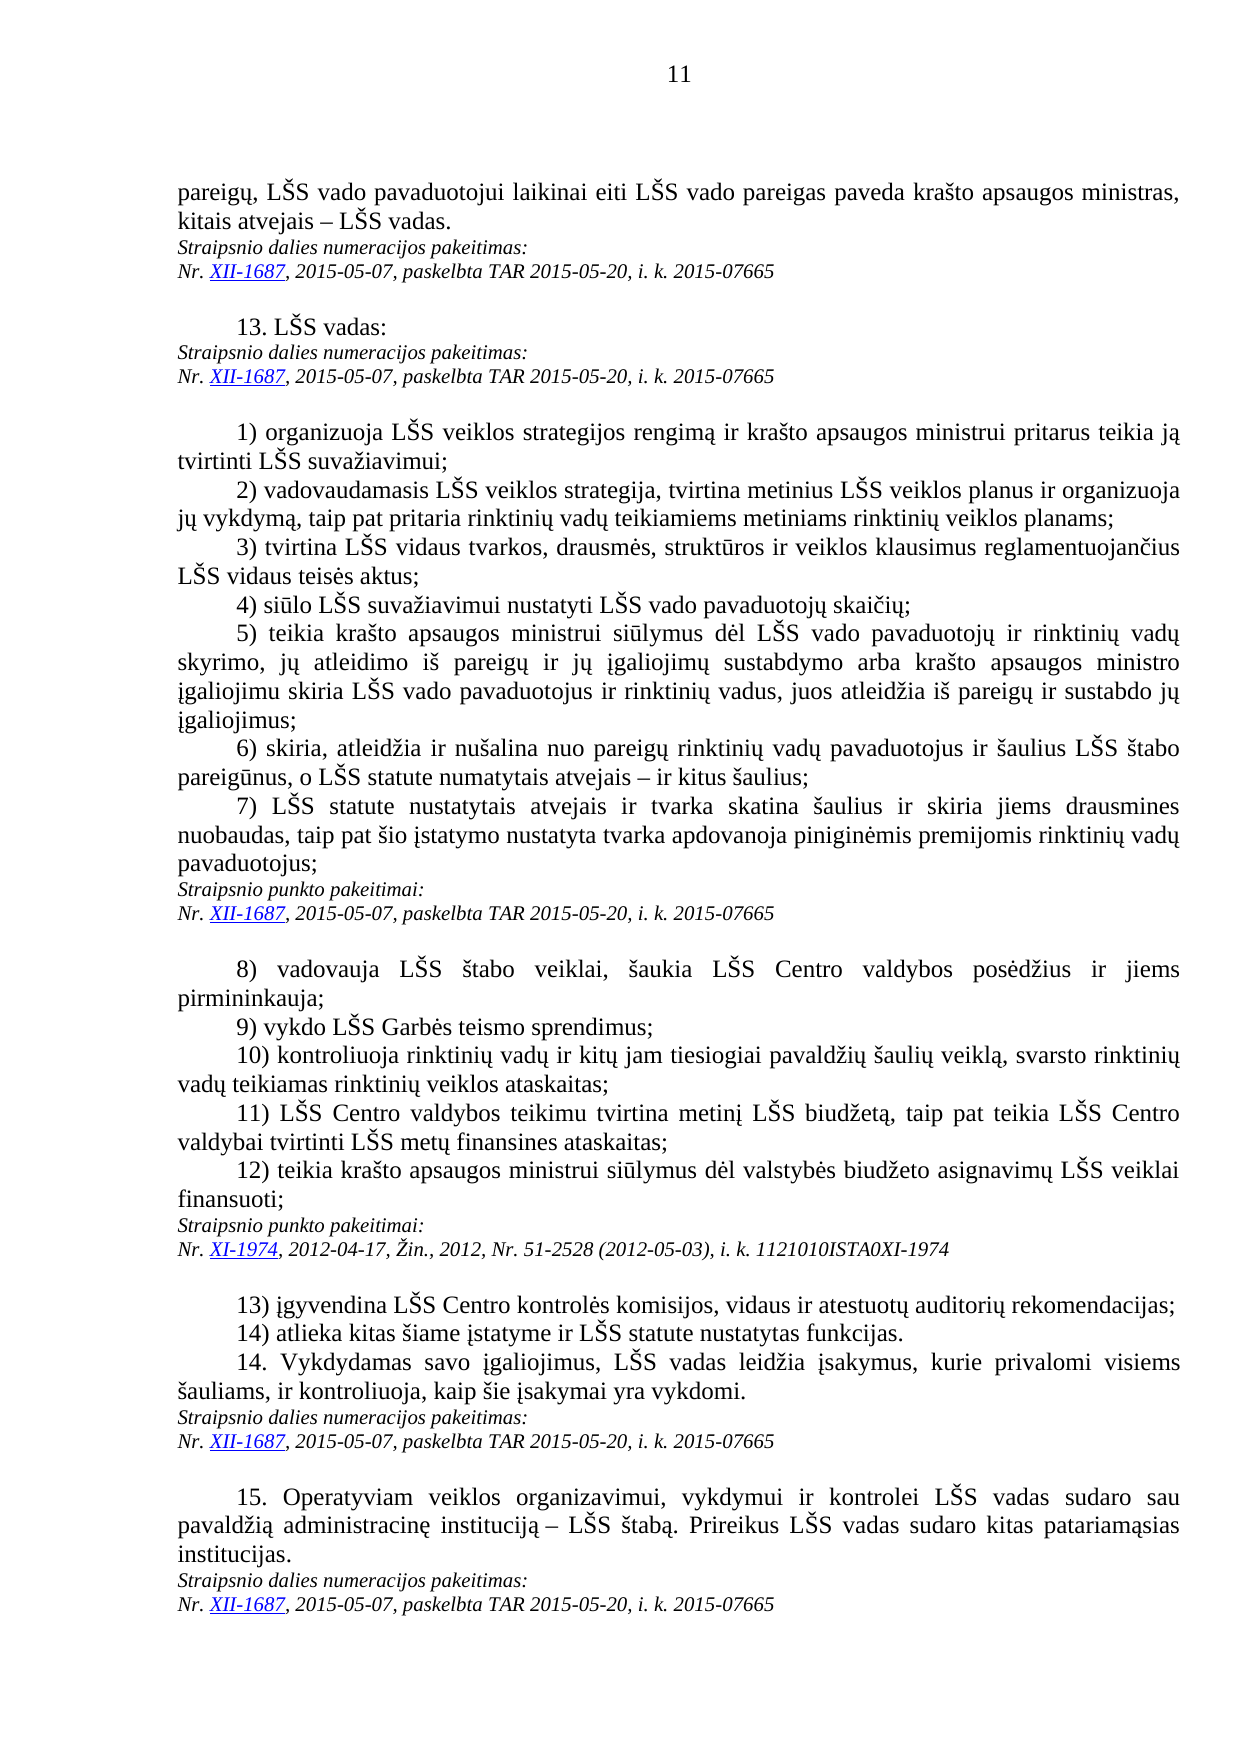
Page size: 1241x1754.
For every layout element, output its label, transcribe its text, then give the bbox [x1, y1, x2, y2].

text 8) vadovauja LŠS štabo veiklai, šaukia LŠS Centro valdybos posėdžius ir jiems pirmininkauja; [177, 954, 1181, 1012]
text 2) vadovaudamasis LŠS veiklos strategija, tvirtina metinius LŠS veiklos planus ir organizuoja jų vykdymą, taip pat pritaria rinktinių vadų teikiamiems metiniams rinktinių veiklos planams; [177, 475, 1181, 532]
text 3) tvirtina LŠS vidaus tvarkos, drausmės, struktūros ir veiklos klausimus reglamentuojančius LŠS vidaus teisės aktus; [177, 532, 1181, 590]
text Straipsnio dalies numeracijos pakeitimas: [177, 1405, 1181, 1429]
text Nr. XII-1687, 2015-05-07, paskelbta TAR 2015-05-20, i. k. 2015-07665 [177, 259, 1181, 283]
text Straipsnio punkto pakeitimai: [177, 877, 1181, 901]
text Nr. XI-1974, 2012-04-17, Žin., 2012, Nr. 51-2528 (2012-05-03), i. k. 1121010ISTA0XI-1974 [177, 1237, 1181, 1261]
text 5) teikia krašto apsaugos ministrui siūlymus dėl LŠS vado pavaduotojų ir rinktinių vadų skyrimo, jų atleidimo iš pareigų ir jų įgaliojimų sustabdymo arba krašto apsaugos ministro įgaliojimu skiria LŠS vado pavaduotojus ir rinktinių vadus, juos atleidžia iš pareigų ir sustabdo jų įgaliojimus; [177, 618, 1181, 733]
text Straipsnio dalies numeracijos pakeitimas: [177, 340, 1181, 364]
text 13. LŠS vadas: [177, 312, 1181, 340]
text Nr. XII-1687, 2015-05-07, paskelbta TAR 2015-05-20, i. k. 2015-07665 [177, 364, 1181, 388]
text 9) vykdo LŠS Garbės teismo sprendimus; [177, 1012, 1181, 1040]
text 4) siūlo LŠS suvažiavimui nustatyti LŠS vado pavaduotojų skaičių; [177, 590, 1181, 618]
text 7) LŠS statute nustatytais atvejais ir tvarka skatina šaulius ir skiria jiems drausmines nuobaudas, taip pat šio įstatymo nustatyta tvarka apdovanoja piniginėmis premijomis rinktinių vadų pavaduotojus; [177, 791, 1181, 877]
text Nr. XII-1687, 2015-05-07, paskelbta TAR 2015-05-20, i. k. 2015-07665 [177, 901, 1181, 925]
text Nr. XII-1687, 2015-05-07, paskelbta TAR 2015-05-20, i. k. 2015-07665 [177, 1592, 1181, 1616]
text Straipsnio punkto pakeitimai: [177, 1213, 1181, 1237]
text 14) atlieka kitas šiame įstatyme ir LŠS statute nustatytas funkcijas. [177, 1318, 1181, 1347]
text 14. Vykdydamas savo įgaliojimus, LŠS vadas leidžia įsakymus, kurie privalomi visiems šauliams, ir kontroliuoja, kaip šie įsakymai yra vykdomi. [177, 1347, 1181, 1405]
text 6) skiria, atleidžia ir nušalina nuo pareigų rinktinių vadų pavaduotojus ir šaulius LŠS štabo pareigūnus, o LŠS statute numatytais atvejais – ir kitus šaulius; [177, 733, 1181, 791]
text 12) teikia krašto apsaugos ministrui siūlymus dėl valstybės biudžeto asignavimų LŠS veiklai finansuoti; [177, 1155, 1181, 1213]
text Straipsnio dalies numeracijos pakeitimas: [177, 1568, 1181, 1592]
text Nr. XII-1687, 2015-05-07, paskelbta TAR 2015-05-20, i. k. 2015-07665 [177, 1429, 1181, 1453]
text Straipsnio dalies numeracijos pakeitimas: [177, 235, 1181, 259]
text 10) kontroliuoja rinktinių vadų ir kitų jam tiesiogiai pavaldžių šaulių veiklą, svarsto rinktinių vadų teikiamas rinktinių veiklos ataskaitas; [177, 1040, 1181, 1098]
text 15. Operatyviam veiklos organizavimui, vykdymui ir kontrolei LŠS vadas sudaro sau pavaldžią administracinę instituciją – LŠS štabą. Prireikus LŠS vadas sudaro kitas patariamąsias institucijas. [177, 1482, 1181, 1568]
text pareigų, LŠS vado pavaduotojui laikinai eiti LŠS vado pareigas paveda krašto apsaugos ministras, kitais atvejais – LŠS vadas. [177, 177, 1181, 235]
text 11) LŠS Centro valdybos teikimu tvirtina metinį LŠS biudžetą, taip pat teikia LŠS Centro valdybai tvirtinti LŠS metų finansines ataskaitas; [177, 1098, 1181, 1155]
text 1) organizuoja LŠS veiklos strategijos rengimą ir krašto apsaugos ministrui pritarus teikia ją tvirtinti LŠS suvažiavimui; [177, 417, 1181, 475]
text 13) įgyvendina LŠS Centro kontrolės komisijos, vidaus ir atestuotų auditorių rekomendacijas; [177, 1290, 1181, 1318]
